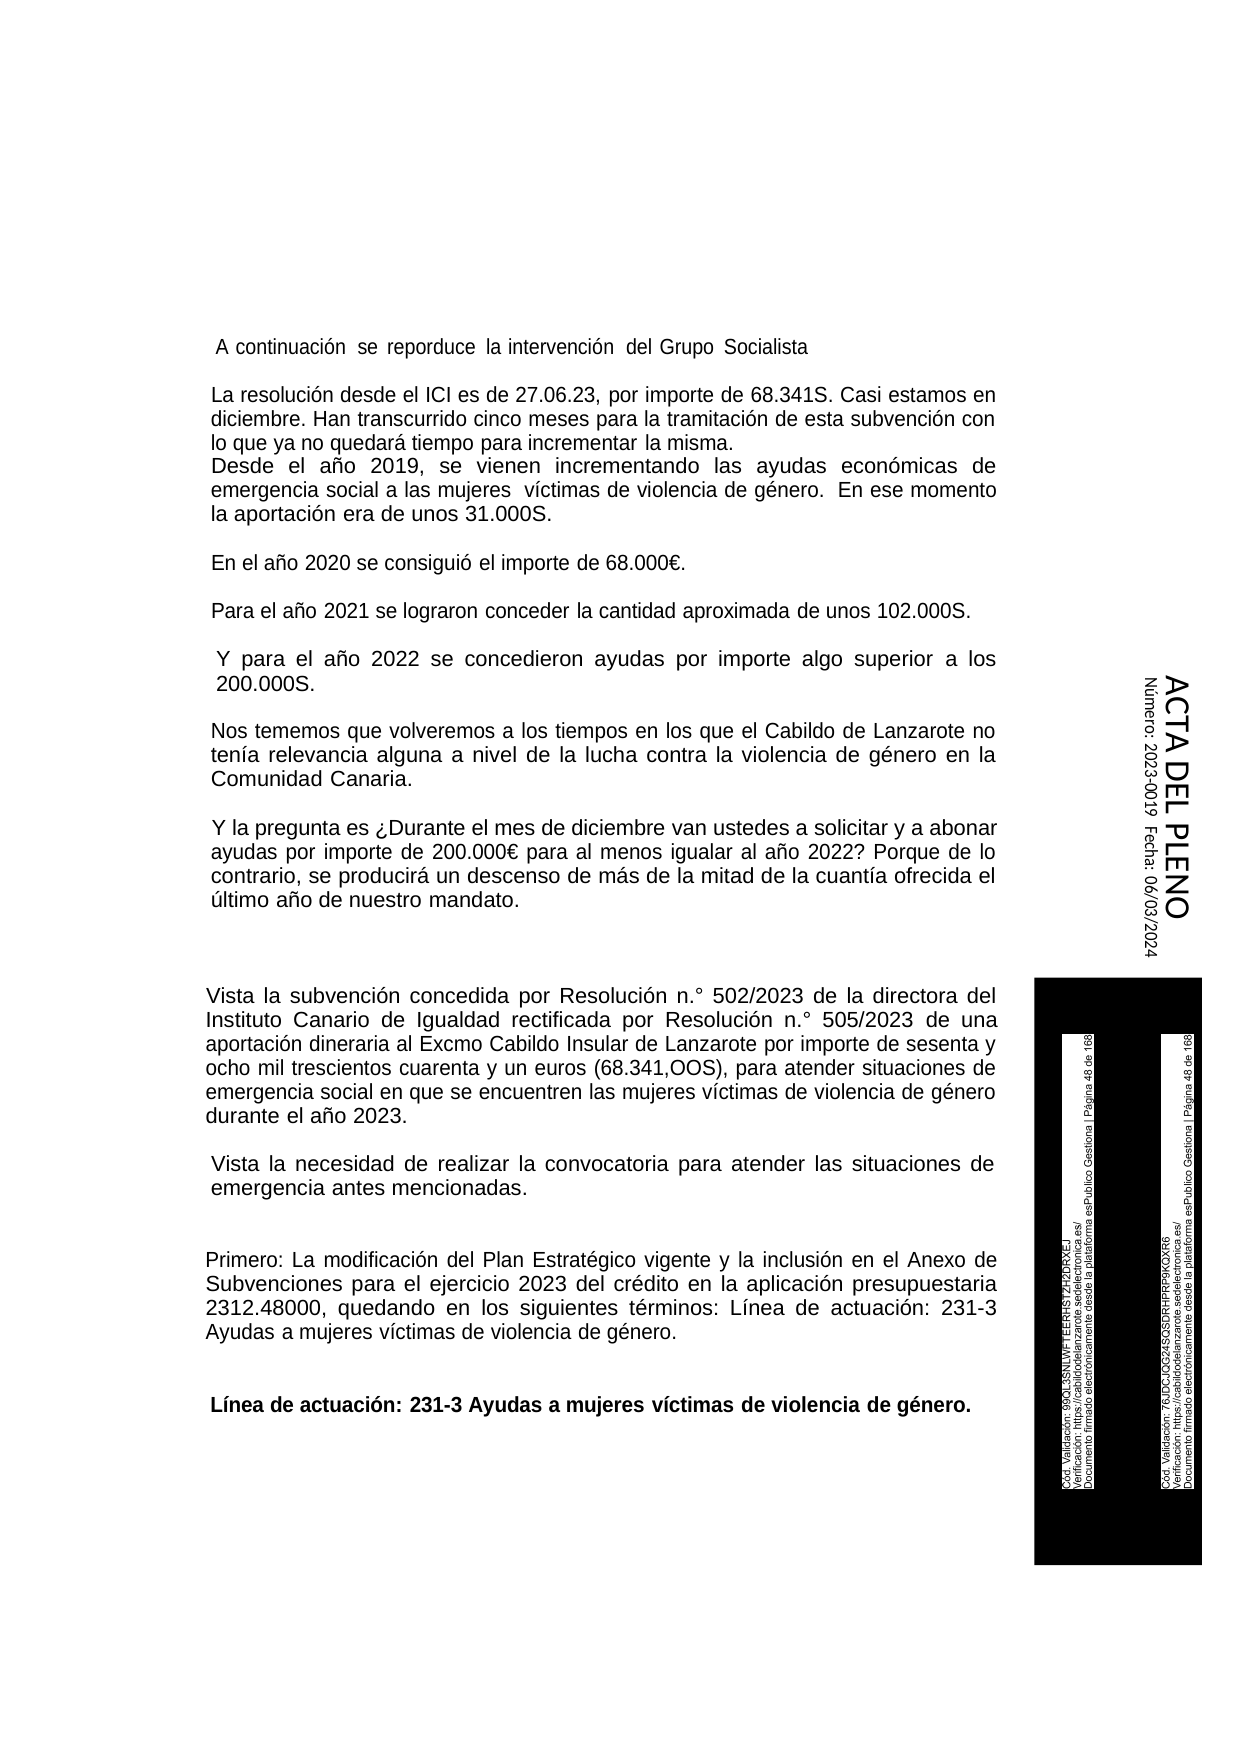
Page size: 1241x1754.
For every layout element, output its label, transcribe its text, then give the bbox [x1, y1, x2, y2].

text La resolución desde el ICI es de 27.06.23, por importe de 68.341S. Casi estamos en diciembre. Han transcurrido cinco meses para la tramitación de esta subvención con lo que ya no quedará tiempo para incrementar la misma. [211, 383, 997, 455]
text Y para el año 2022 se concedieron ayudas por importe algo superior a los 200.000S. [216, 648, 996, 696]
text A continuación se reporduce la intervención del Grupo Socialista [215, 334, 1205, 359]
text Nos tememos que volveremos a los tiempos en los que el Cabildo de Lanzarote no tenía relevancia alguna a nivel de la lucha contra la violencia de género en la Comunidad Canaria. [211, 719, 998, 791]
picture [1062, 1034, 1094, 1392]
text Y la pregunta es ¿Durante el mes de diciembre van ustedes a solicitar y a abonar ayudas por importe de 200.000€ para al menos igualar al año 2022? Porque de lo contrario, se producirá un descenso de más de la mitad de la cuantía ofrecida el último año de nuestro mandato. [211, 816, 998, 912]
text Vista la necesidad de realizar la convocatoria para atender las situaciones de emergencia antes mencionadas. [211, 1152, 996, 1200]
text Desde el año 2019, se vienen incrementando las ayudas económicas de emergencia social a las mujeres víctimas de violencia de género. En ese momento la aportación era de unos 31.000S. [211, 455, 997, 527]
text Número: 2023-0019 Fecha: 06/03/2024 [1142, 677, 1161, 966]
picture [1062, 1417, 1094, 1489]
text Para el año 2021 se lograron conceder la cantidad aproximada de unos 102.000S. [211, 598, 1205, 623]
picture [1161, 1417, 1194, 1489]
text Primero: La modificación del Plan Estratégico vigente y la inclusión en el Anexo de Subvenciones para el ejercicio 2023 del crédito en la aplicación presupuestaria 2312.48000, quedando en los siguientes términos: Línea de actuación: 231-3 Ayudas a mujeres víctimas de violencia de género. [205, 1248, 998, 1344]
text ACTA DEL PLENO [1161, 675, 1196, 966]
text En el año 2020 se consiguió el importe de 68.000€. [211, 550, 1205, 575]
picture [1161, 1034, 1194, 1392]
subtitle Línea de actuación: 231-3 Ayudas a mujeres víctimas de violencia de género. [210, 1392, 1205, 1417]
text Vista la subvención concedida por Resolución n.° 502/2023 de la directora del Instituto Canario de Igualdad rectificada por Resolución n.° 505/2023 de una aportación dineraria al Excmo Cabildo Insular de Lanzarote por importe de sesenta y ocho mil trescientos cuarenta y un euros (68.341,OOS), para atender situaciones de emergencia social en que se encuentren las mujeres víctimas de violencia de género durante el año 2023. [205, 984, 997, 1128]
